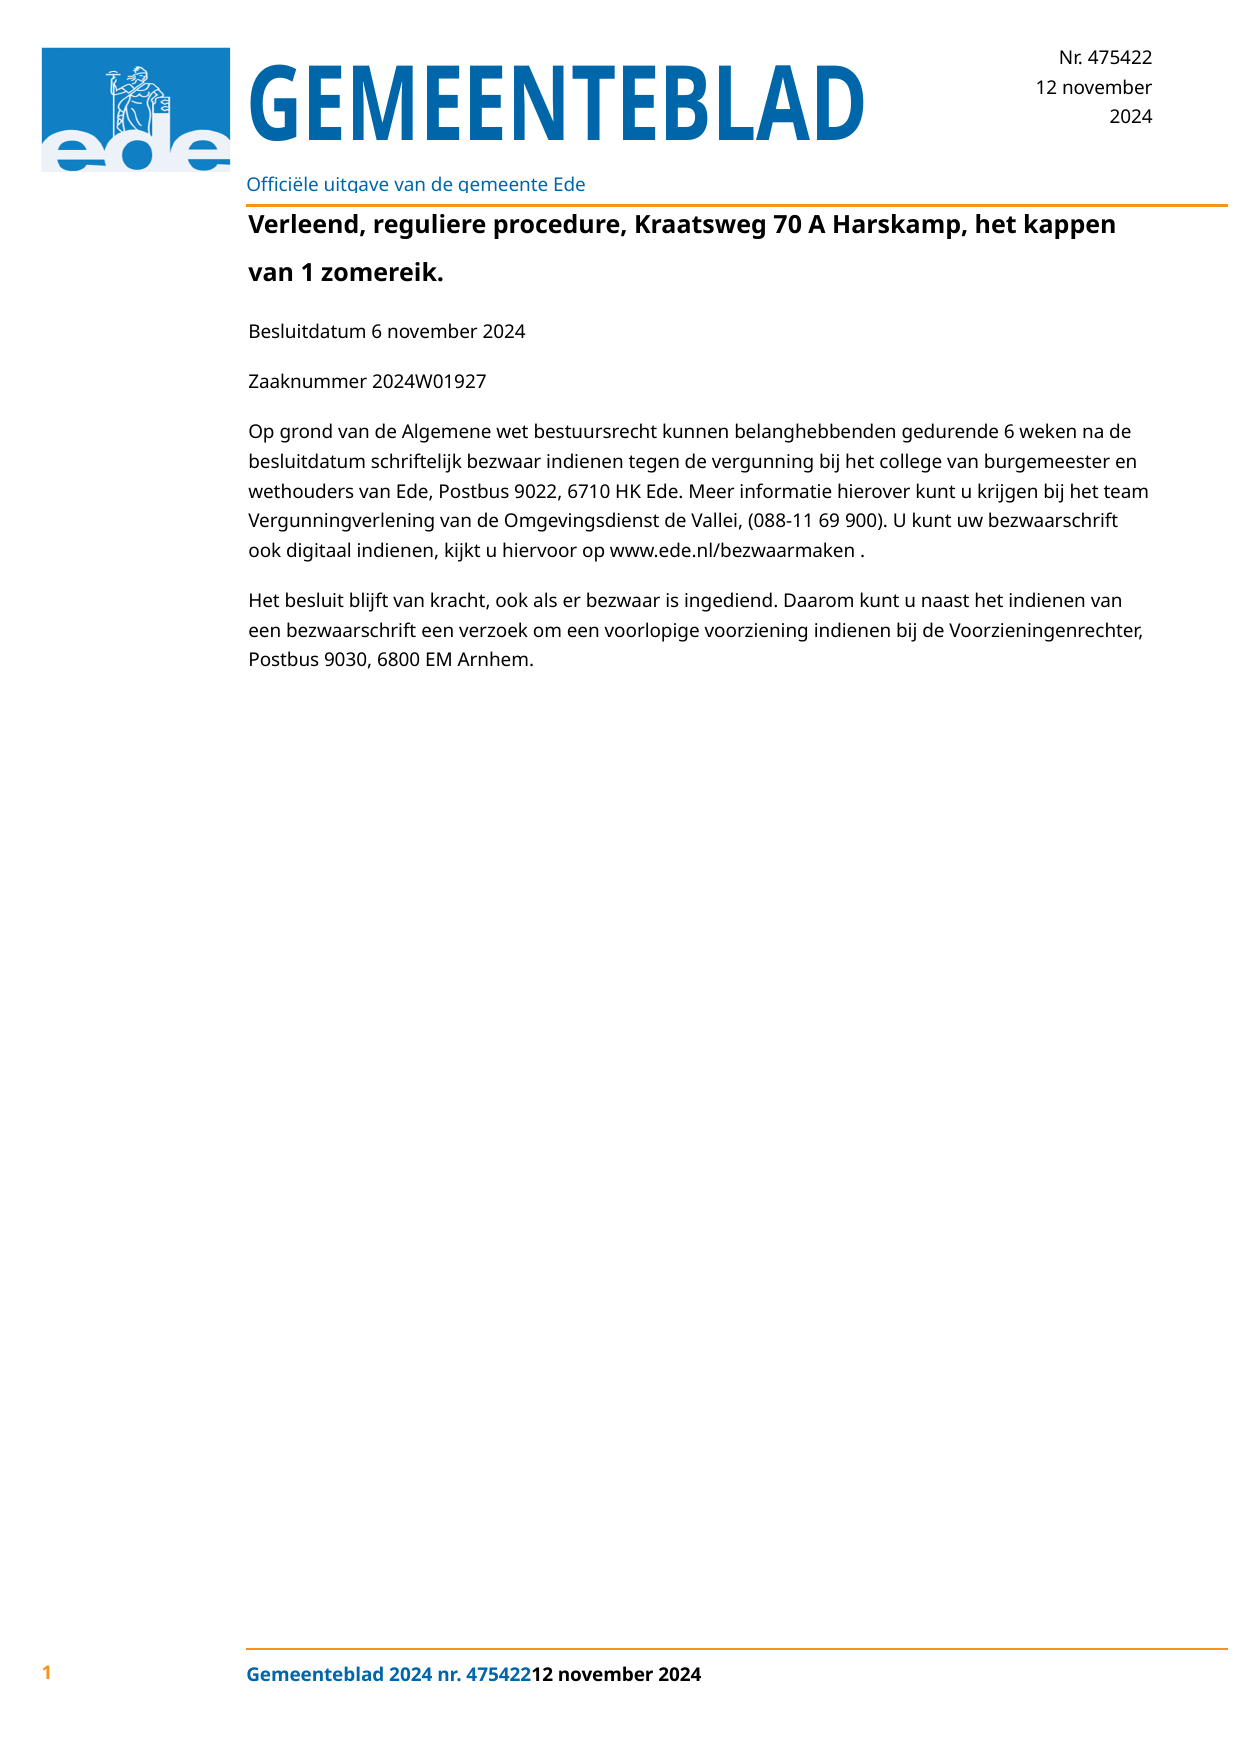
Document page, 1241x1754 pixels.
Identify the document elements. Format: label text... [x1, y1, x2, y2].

text Op grond van de Algemene wet bestuursrecht kunnen belanghebbenden gedurende 6 weken na de besluitdatum schriftelijk bezwaar indienen tegen de vergunning bij het college van burgemeester en wethouders van Ede, Postbus 9022, 6710 HK Ede. Meer informatie hierover kunt u krijgen bij het team Vergunningverlening van de Omgevingsdienst de Vallei, (088-11 69 900). U kunt uw bezwaarschrift ook digitaal indienen, kijkt u hiervoor op www.ede.nl/bezwaarmaken . [248, 419, 1152, 563]
text Besluitdatum 6 november 2024 [248, 318, 1152, 344]
text Verleend, reguliere procedure, Kraatsweg 70 A Harskamp, het kappen van 1 zomereik. [248, 207, 1152, 288]
text Zaaknummer 2024W01927 [248, 368, 1152, 394]
text Het besluit blijft van kracht, ook als er bezwaar is ingediend. Daarom kunt u naast het indienen van een bezwaarschrift een verzoek om een voorlopige voorziening indienen bij de Voorzieningenrechter, Postbus 9030, 6800 EM Arnhem. [248, 587, 1152, 672]
picture [41, 47, 231, 172]
